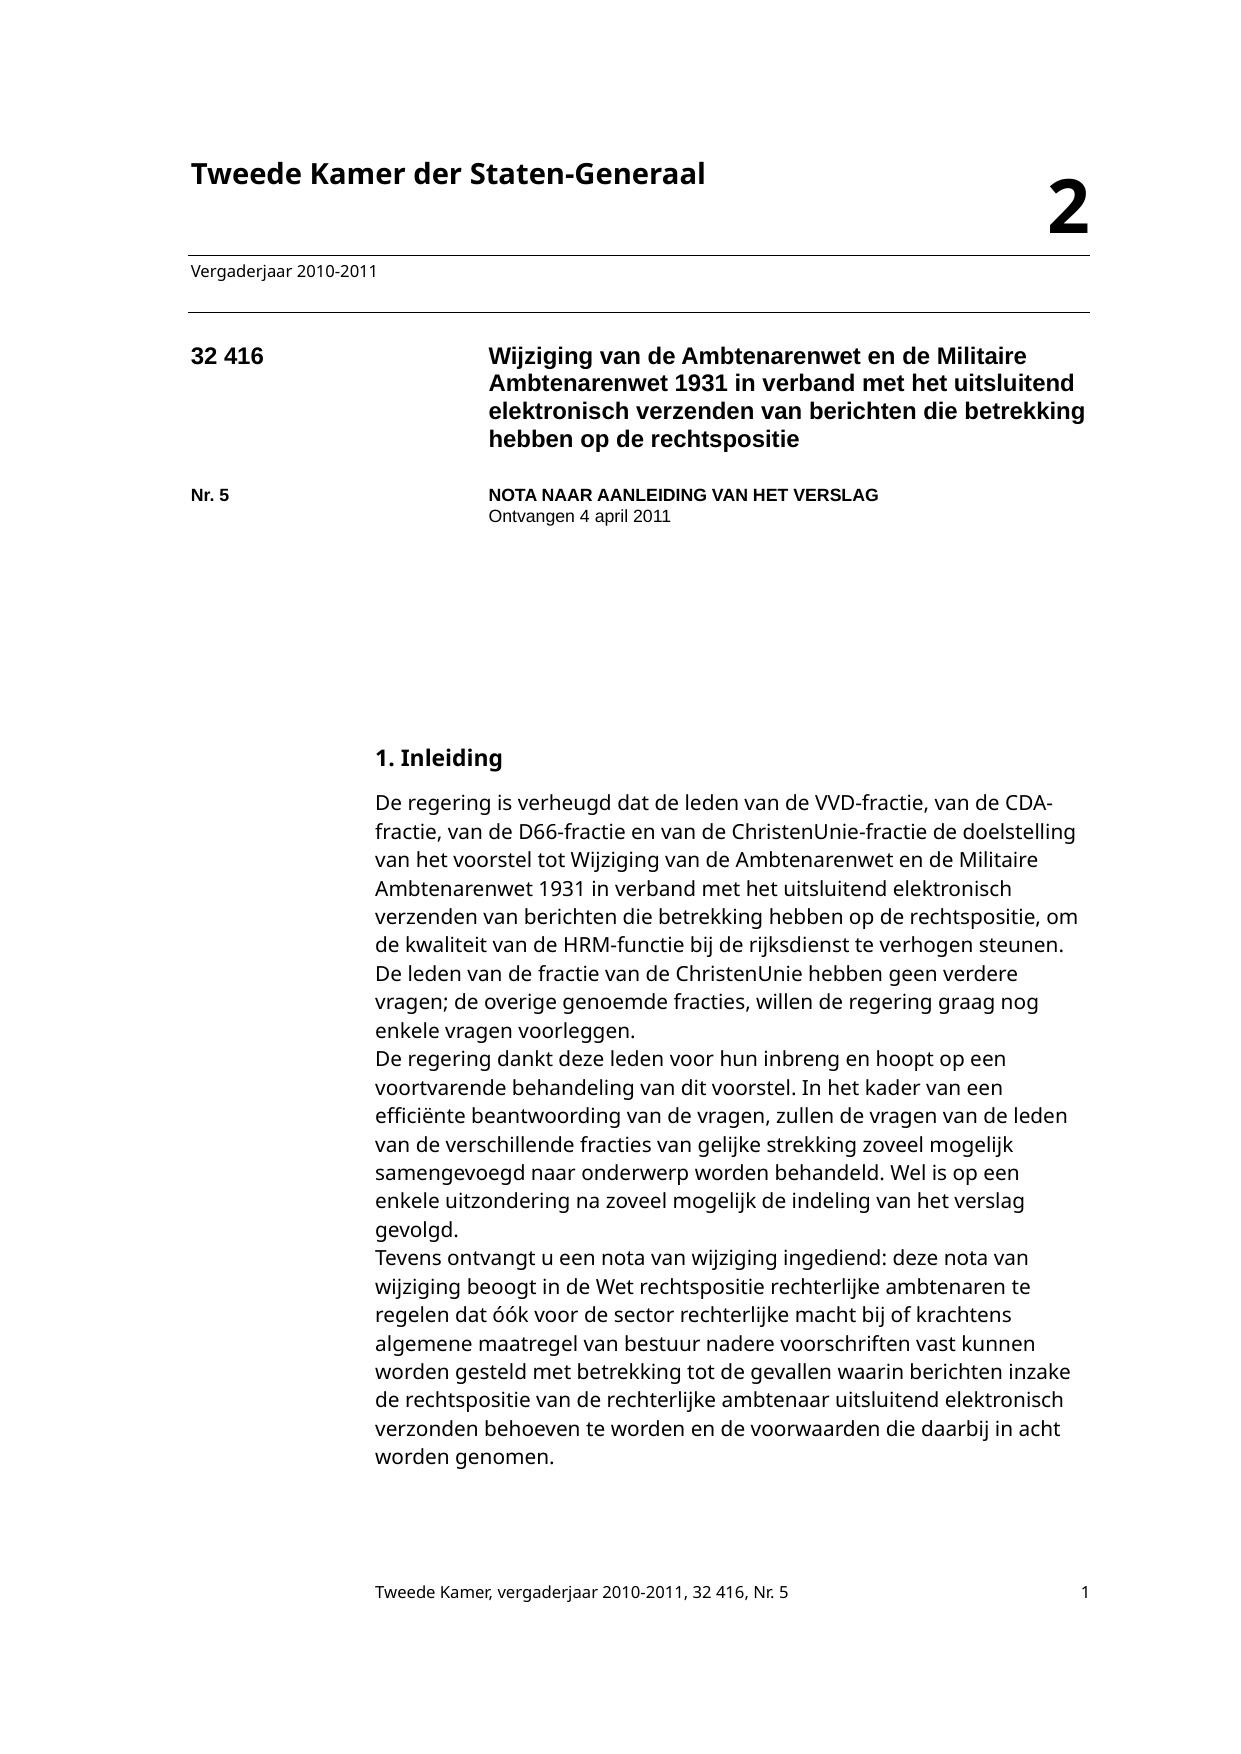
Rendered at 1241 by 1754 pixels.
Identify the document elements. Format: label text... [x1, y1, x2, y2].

table_cell Vergaderjaar 2010-2011 [188, 256, 485, 312]
text Tevens ontvangt u een nota van wijziging ingediend: deze nota van wijziging beoogt in de Wet rechtspositie rechterlijke ambtenaren te regelen dat óók voor de sector rechterlijke macht bij of krachtens algemene maatregel van bestuur nadere voorschriften vast kunnen worden gesteld met betrekking tot de gevallen waarin berichten inzake de rechtspositie van de rechterlijke ambtenaar uitsluitend elektronisch verzonden behoeven te worden en de voorwaarden die daarbij in acht worden genomen. [375, 1243, 1090, 1471]
table_cell [485, 256, 1090, 312]
table_cell [188, 313, 485, 339]
table_cell 32 416 [188, 339, 485, 482]
table_header Tweede Kamer der Staten-Generaal [188, 150, 909, 255]
table_header 2 [910, 150, 1090, 255]
table_cell [485, 313, 1090, 339]
text De regering is verheugd dat de leden van de VVD-fractie, van de CDA-fractie, van de D66-fractie en van de ChristenUnie-fractie de doelstelling van het voorstel tot Wijziging van de Ambtenarenwet en de Militaire Ambtenarenwet 1931 in verband met het uitsluitend elektronisch verzenden van berichten die betrekking hebben op de rechtspositie, om de kwaliteit van de HRM-functie bij de rijksdienst te verhogen steunen. De leden van de fractie van de ChristenUnie hebben geen verdere vragen; de overige genoemde fracties, willen de regering graag nog enkele vragen voorleggen. [375, 788, 1090, 1044]
table_cell Nr. 5 [188, 482, 485, 601]
table_cell Wijziging van de Ambtenarenwet en de Militaire Ambtenarenwet 1931 in verband met het uitsluitend elektronisch verzenden van berichten die betrekking hebben op de rechtspositie [485, 339, 1090, 482]
table_cell NOTA NAAR AANLEIDING VAN HET VERSLAG Ontvangen 4 april 2011 [485, 482, 1090, 601]
subtitle 1. Inleiding [375, 742, 1090, 773]
text De regering dankt deze leden voor hun inbreng en hoopt op een voortvarende behandeling van dit voorstel. In het kader van een efficiënte beantwoording van de vragen, zullen de vragen van de leden van de verschillende fracties van gelijke strekking zoveel mogelijk samengevoegd naar onderwerp worden behandeld. Wel is op een enkele uitzondering na zoveel mogelijk de indeling van het verslag gevolgd. [375, 1044, 1090, 1243]
